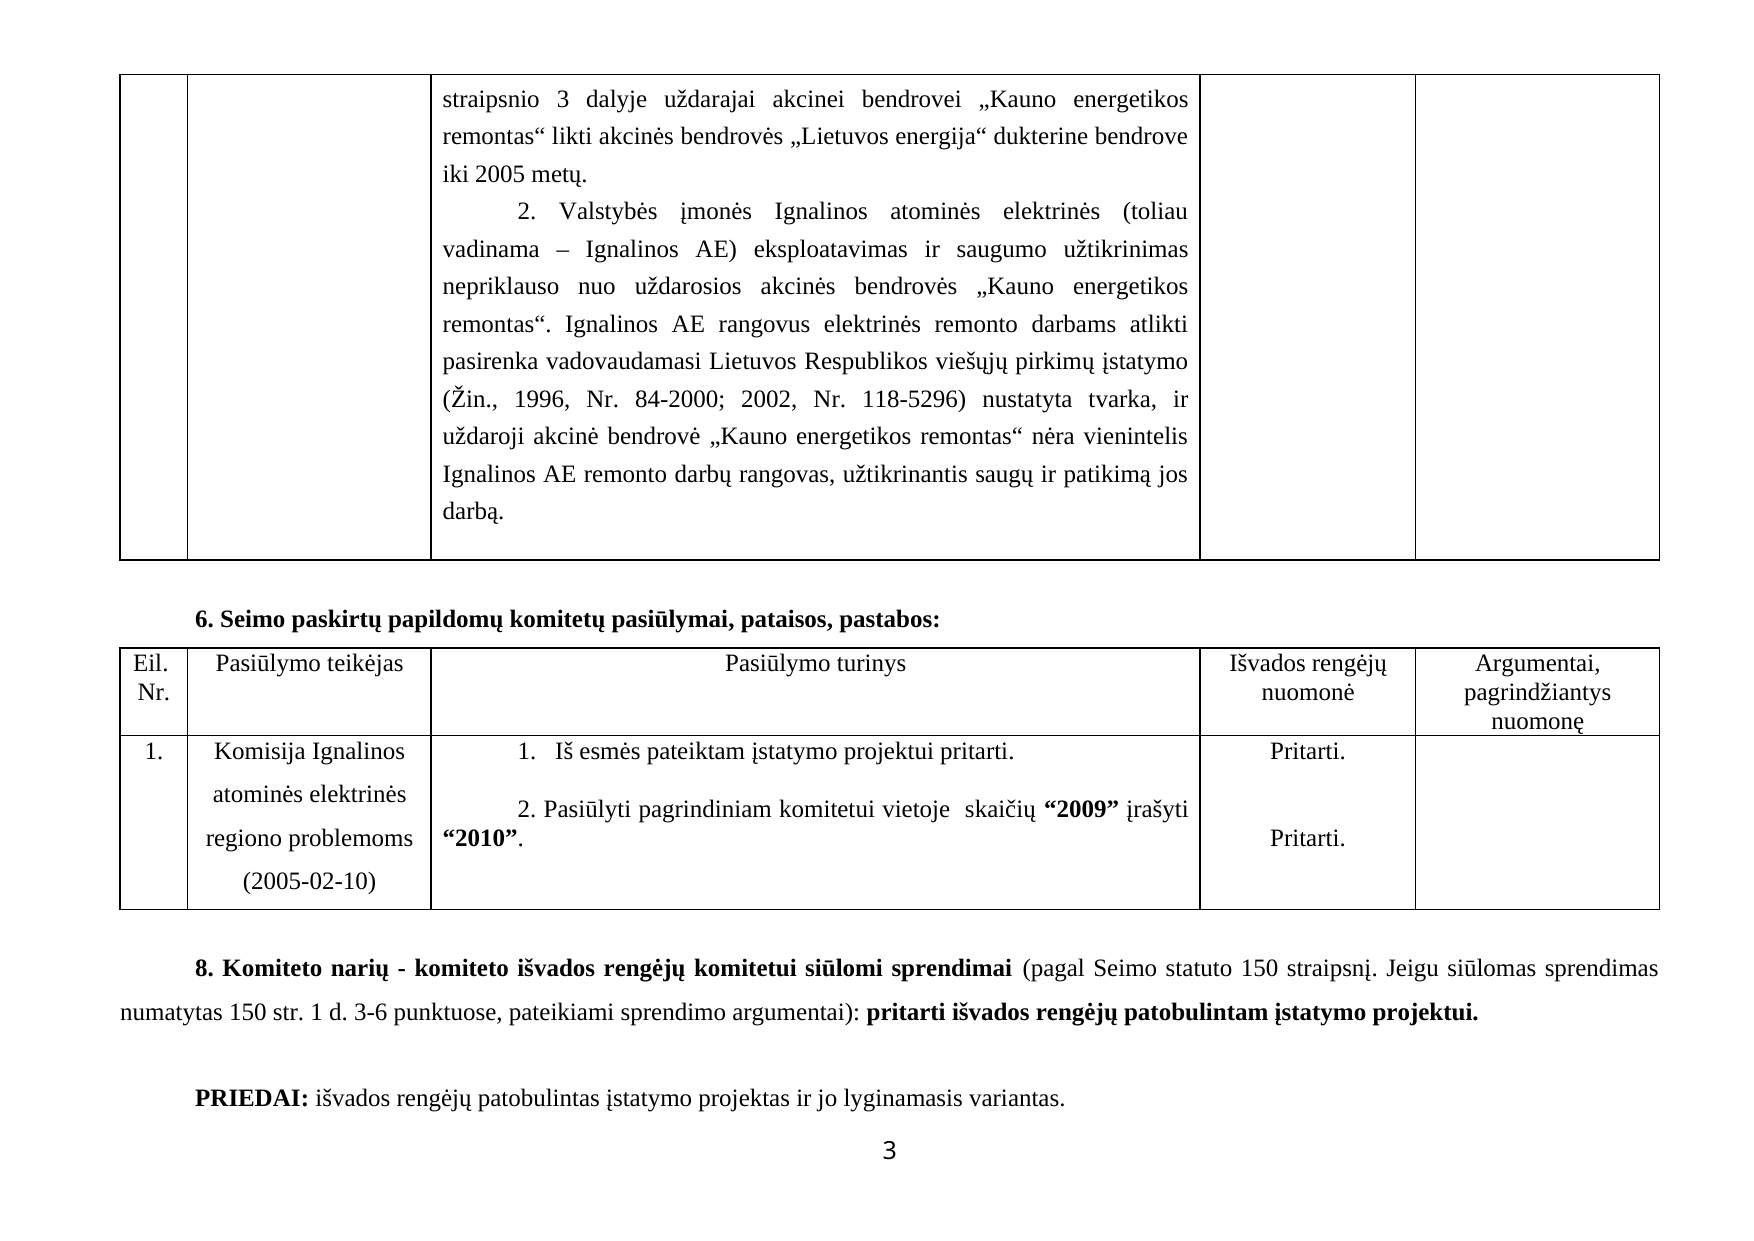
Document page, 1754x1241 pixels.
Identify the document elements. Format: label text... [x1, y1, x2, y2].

table_header Pasiūlymo turinys [432, 649, 1199, 735]
table_cell Pritarti. Pritarti. [1201, 736, 1415, 909]
table_cell [1201, 75, 1415, 559]
table_header Išvados rengėjų nuomonė [1201, 649, 1415, 735]
table_cell [1416, 75, 1659, 559]
table_cell Iš esmės pateiktam įstatymo projektui pritarti. 2. Pasiūlyti pagrindiniam komitetui vietoje skaičių “2009” įrašyti “2010”. [432, 736, 1199, 909]
table_cell straipsnio 3 dalyje uždarajai akcinei bendrovei „Kauno energetikos remontas“ likti akcinės bendrovės „Lietuvos energija“ dukterine bendrove iki 2005 metų. 2. Valstybės įmonės Ignalinos atominės elektrinės (toliau vadinama – Ignalinos AE) eksploatavimas ir saugumo užtikrinimas nepriklauso nuo uždarosios akcinės bendrovės „Kauno energetikos remontas“. Ignalinos AE rangovus elektrinės remonto darbams atlikti pasirenka vadovaudamasi Lietuvos Respublikos viešųjų pirkimų įstatymo (Žin., 1996, Nr. 84-2000; 2002, Nr. 118-5296) nustatyta tvarka, ir uždaroji akcinė bendrovė „Kauno energetikos remontas“ nėra vienintelis Ignalinos AE remonto darbų rangovas, užtikrinantis saugų ir patikimą jos darbą. [432, 75, 1199, 559]
table_cell [121, 75, 187, 559]
table_header Argumentai, pagrindžiantys nuomonę [1416, 649, 1659, 735]
text Priedai: išvados rengėjų patobulintas įstatymo projektas ir jo lyginamasis variantas. [120, 1083, 1659, 1112]
table_cell [1416, 736, 1659, 909]
table_header Pasiūlymo teikėjas [188, 649, 430, 735]
table_cell [188, 75, 430, 559]
table_cell Komisija Ignalinos atominės elektrinės regiono problemoms (2005-02-10) [188, 736, 430, 909]
table_cell 1. [121, 736, 187, 909]
text 6. Seimo paskirtų papildomų komitetų pasiūlymai, pataisos, pastabos: [120, 604, 1659, 633]
text 8. Komiteto narių - komiteto išvados rengėjų komitetui siūlomi sprendimai (pagal Seimo statuto 150 straipsnį. Jeigu siūlomas sprendimas numatytas 150 str. 1 d. 3-6 punktuose, pateikiami sprendimo argumentai): pritarti išvados rengėjų patobulintam įstatymo projektui. [120, 953, 1659, 1025]
table_header Eil. Nr. [121, 649, 187, 735]
